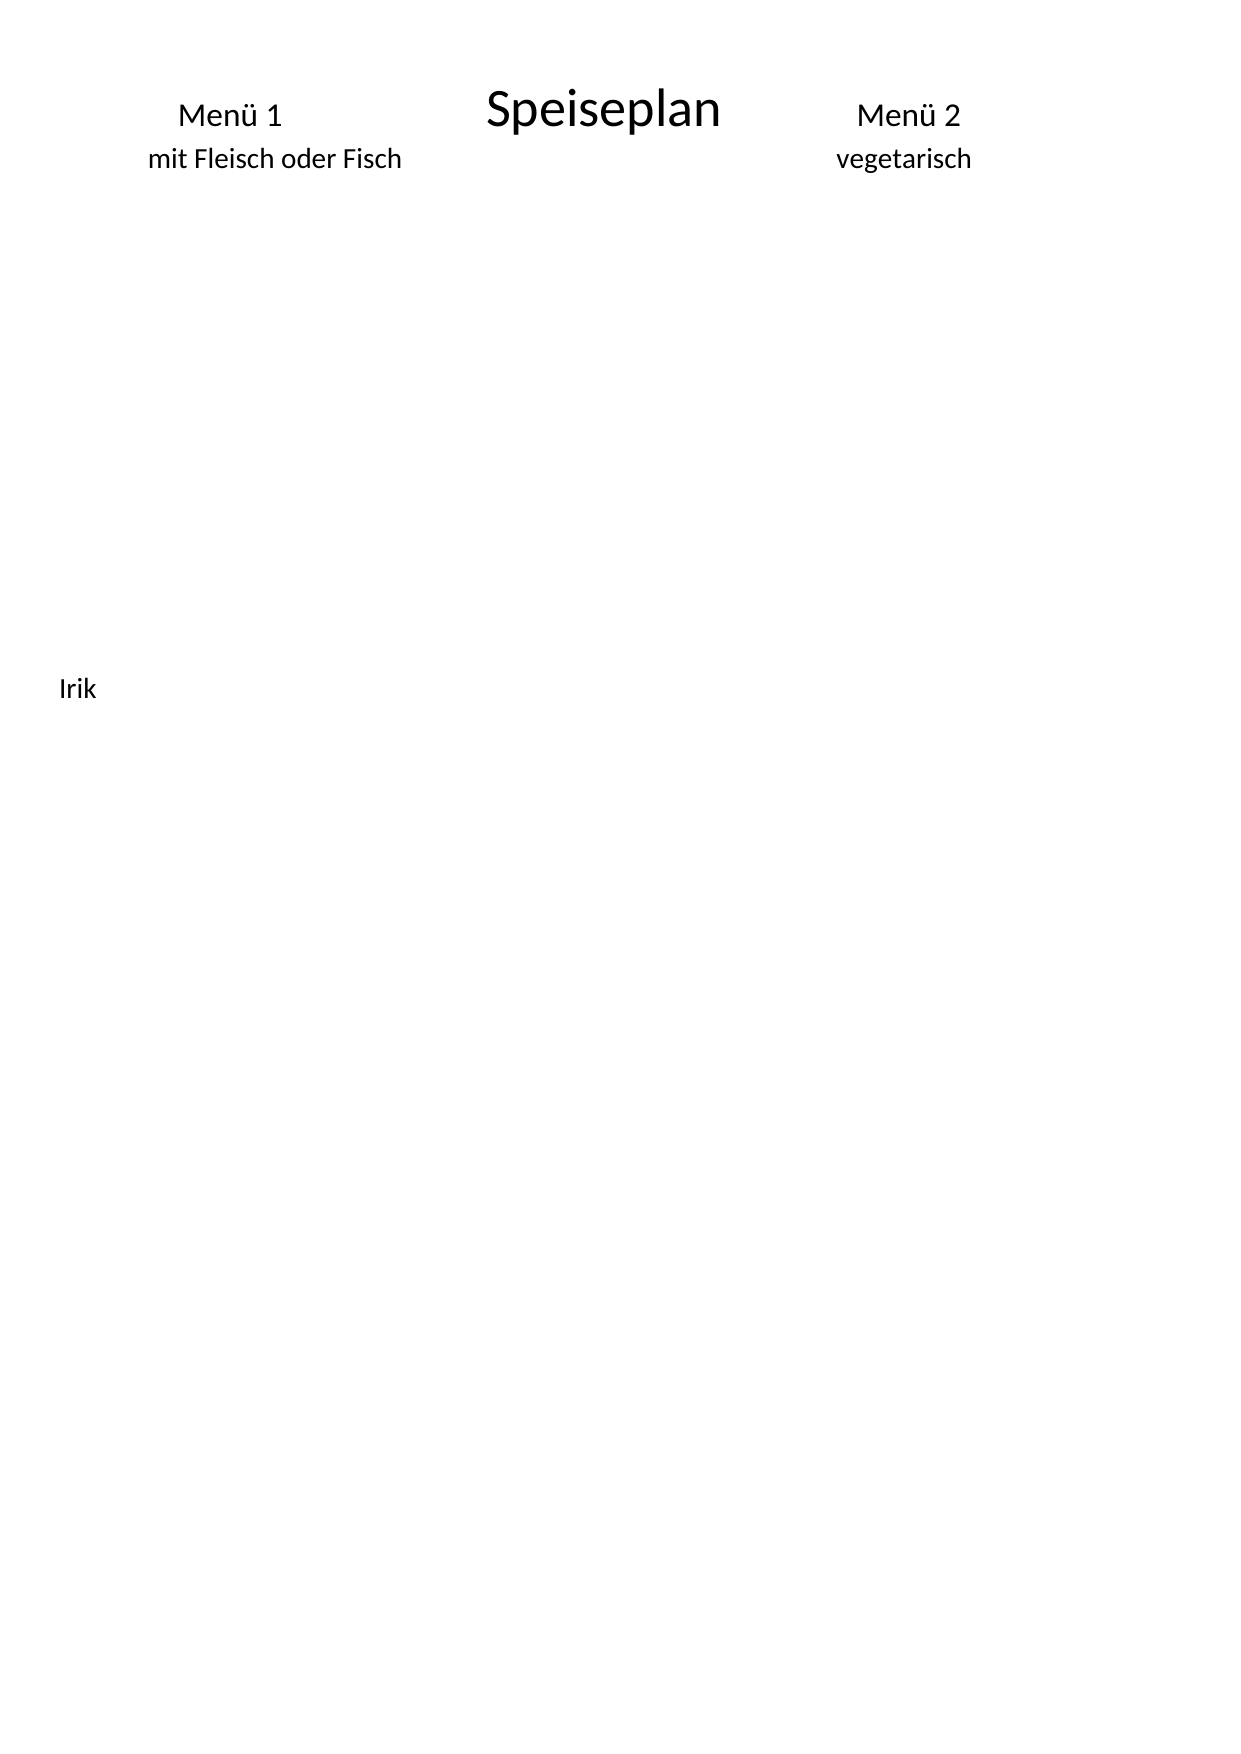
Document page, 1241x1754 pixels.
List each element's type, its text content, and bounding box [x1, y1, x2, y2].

text Irik [59, 670, 1240, 705]
